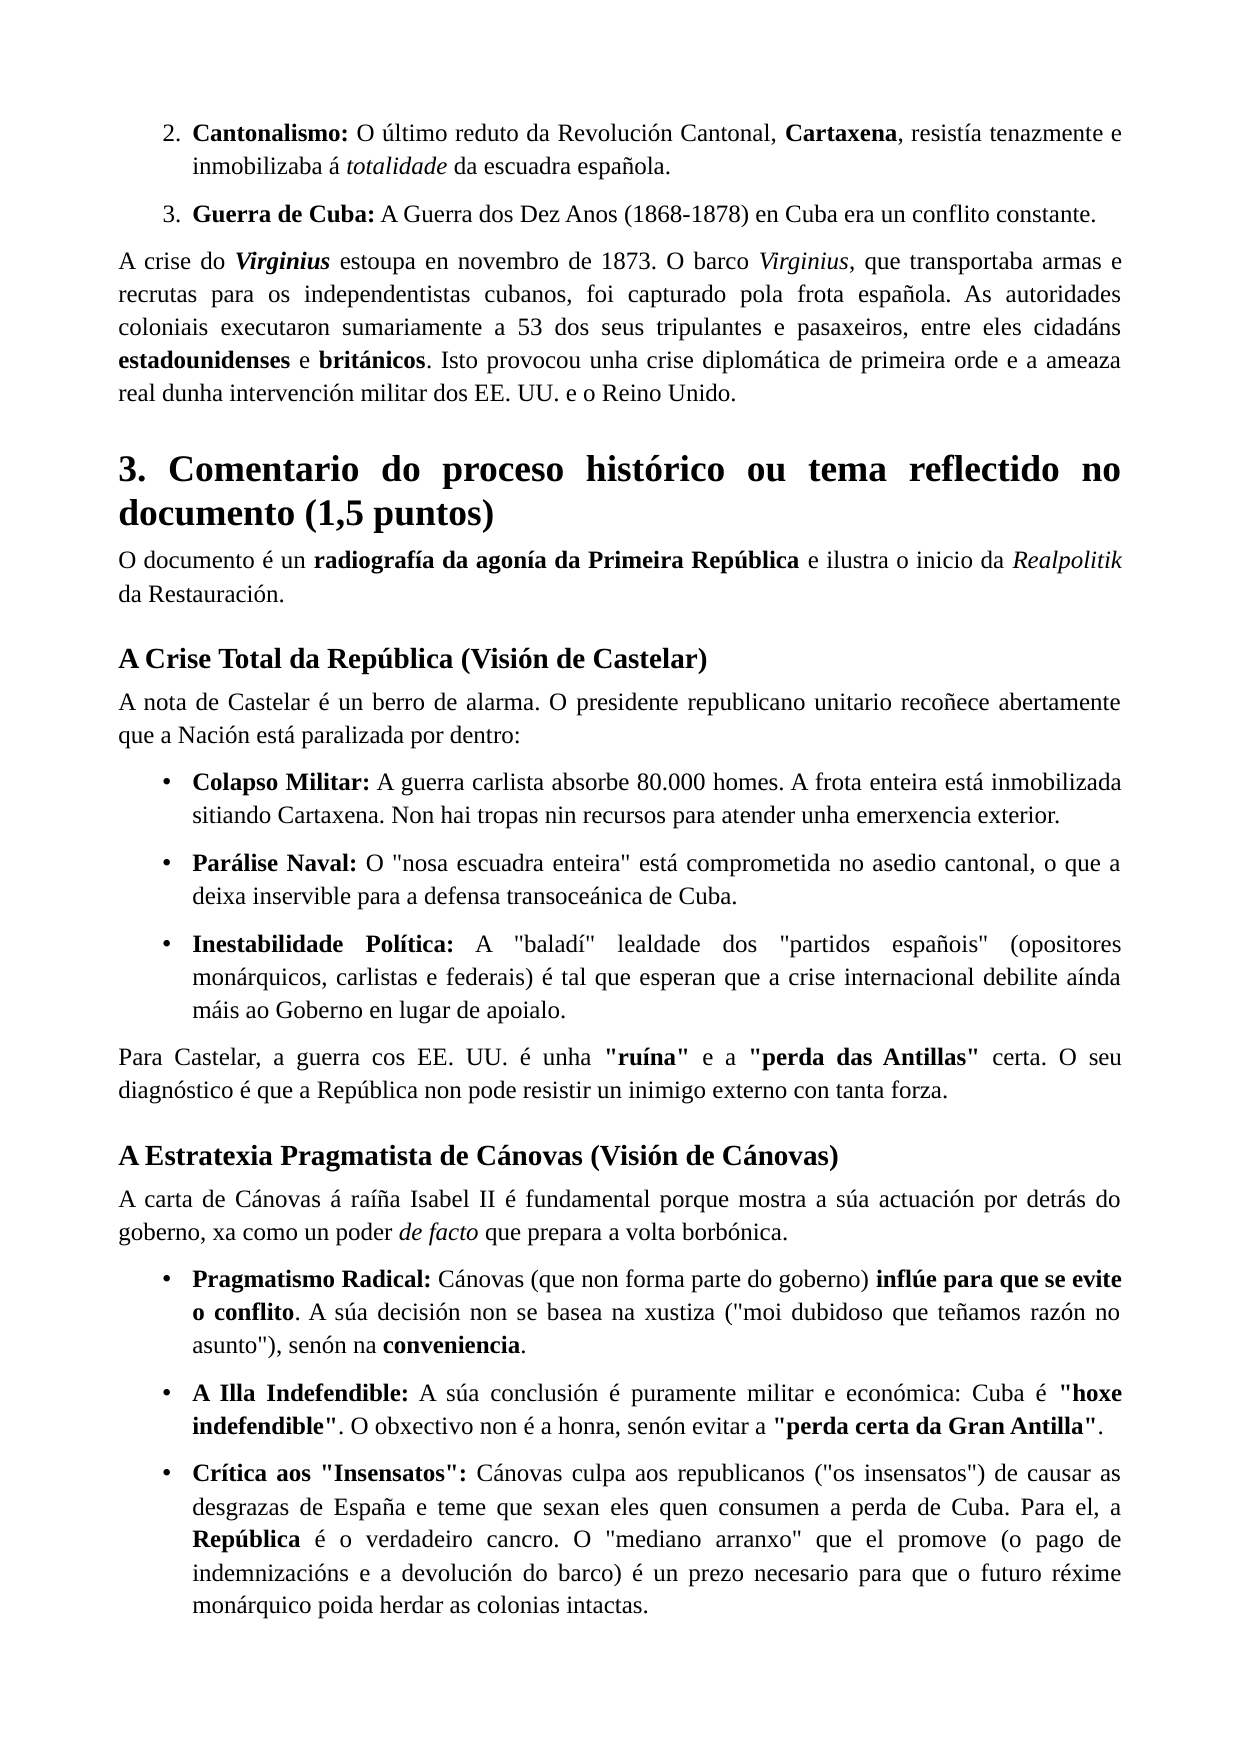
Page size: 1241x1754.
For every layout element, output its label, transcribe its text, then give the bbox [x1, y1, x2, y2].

list Crítica aos "Insensatos": Cánovas culpa aos republicanos ("os insensatos") de causar as desgrazas de España e teme que sexan eles quen consumen a perda de Cuba. Para el, a República é o verdadeiro cancro. O "mediano arranxo" que el promove (o pago de indemnizacións e a devolución do barco) é un prezo necesario para que o futuro réxime monárquico poida herdar as colonias intactas. [162, 1458, 1122, 1619]
list Inestabilidade Política: A "baladí" lealdade dos "partidos españois" (opositores monárquicos, carlistas e federais) é tal que esperan que a crise internacional debilite aínda máis ao Goberno en lugar de apoialo. [162, 929, 1122, 1023]
subtitle A Crise Total da República (Visión de Castelar) [118, 641, 1122, 674]
subtitle A Estratexia Pragmatista de Cánovas (Visión de Cánovas) [118, 1138, 1122, 1171]
list Pragmatismo Radical: Cánovas (que non forma parte do goberno) inflúe para que se evite o conflito. A súa decisión non se basea na xustiza ("moi dubidoso que teñamos razón no asunto"), senón na conveniencia. [162, 1264, 1122, 1359]
text A nota de Castelar é un berro de alarma. O presidente republicano unitario recoñece abertamente que a Nación está paralizada por dentro: [118, 687, 1122, 749]
list Guerra de Cuba: A Guerra dos Dez Anos (1868-1878) en Cuba era un conflito constante. [162, 199, 1122, 227]
text Para Castelar, a guerra cos EE. UU. é unha "ruína" e a "perda das Antillas" certa. O seu diagnóstico é que a República non pode resistir un inimigo externo con tanta forza. [118, 1042, 1122, 1104]
text A crise do Virginius estoupa en novembro de 1873. O barco Virginius, que transportaba armas e recrutas para os independentistas cubanos, foi capturado pola frota española. As autoridades coloniais executaron sumariamente a 53 dos seus tripulantes e pasaxeiros, entre eles cidadáns estadounidenses e británicos. Isto provocou unha crise diplomática de primeira orde e a ameaza real dunha intervención militar dos EE. UU. e o Reino Unido. [118, 246, 1122, 407]
subtitle 3. Comentario do proceso histórico ou tema reflectido no documento (1,5 puntos) [118, 447, 1122, 533]
text A carta de Cánovas á raíña Isabel II é fundamental porque mostra a súa actuación por detrás do goberno, xa como un poder de facto que prepara a volta borbónica. [118, 1184, 1122, 1245]
list Parálise Naval: O "nosa escuadra enteira" está comprometida no asedio cantonal, o que a deixa inservible para a defensa transoceánica de Cuba. [162, 848, 1122, 910]
list Cantonalismo: O último reduto da Revolución Cantonal, Cartaxena, resistía tenazmente e inmobilizaba á totalidade da escuadra española. [162, 118, 1122, 180]
list A Illa Indefendible: A súa conclusión é puramente militar e económica: Cuba é "hoxe indefendible". O obxectivo non é a honra, senón evitar a "perda certa da Gran Antilla". [162, 1378, 1122, 1440]
list Colapso Militar: A guerra carlista absorbe 80.000 homes. A frota enteira está inmobilizada sitiando Cartaxena. Non hai tropas nin recursos para atender unha emerxencia exterior. [162, 767, 1122, 829]
text O documento é un radiografía da agonía da Primeira República e ilustra o inicio da Realpolitik da Restauración. [118, 546, 1122, 607]
